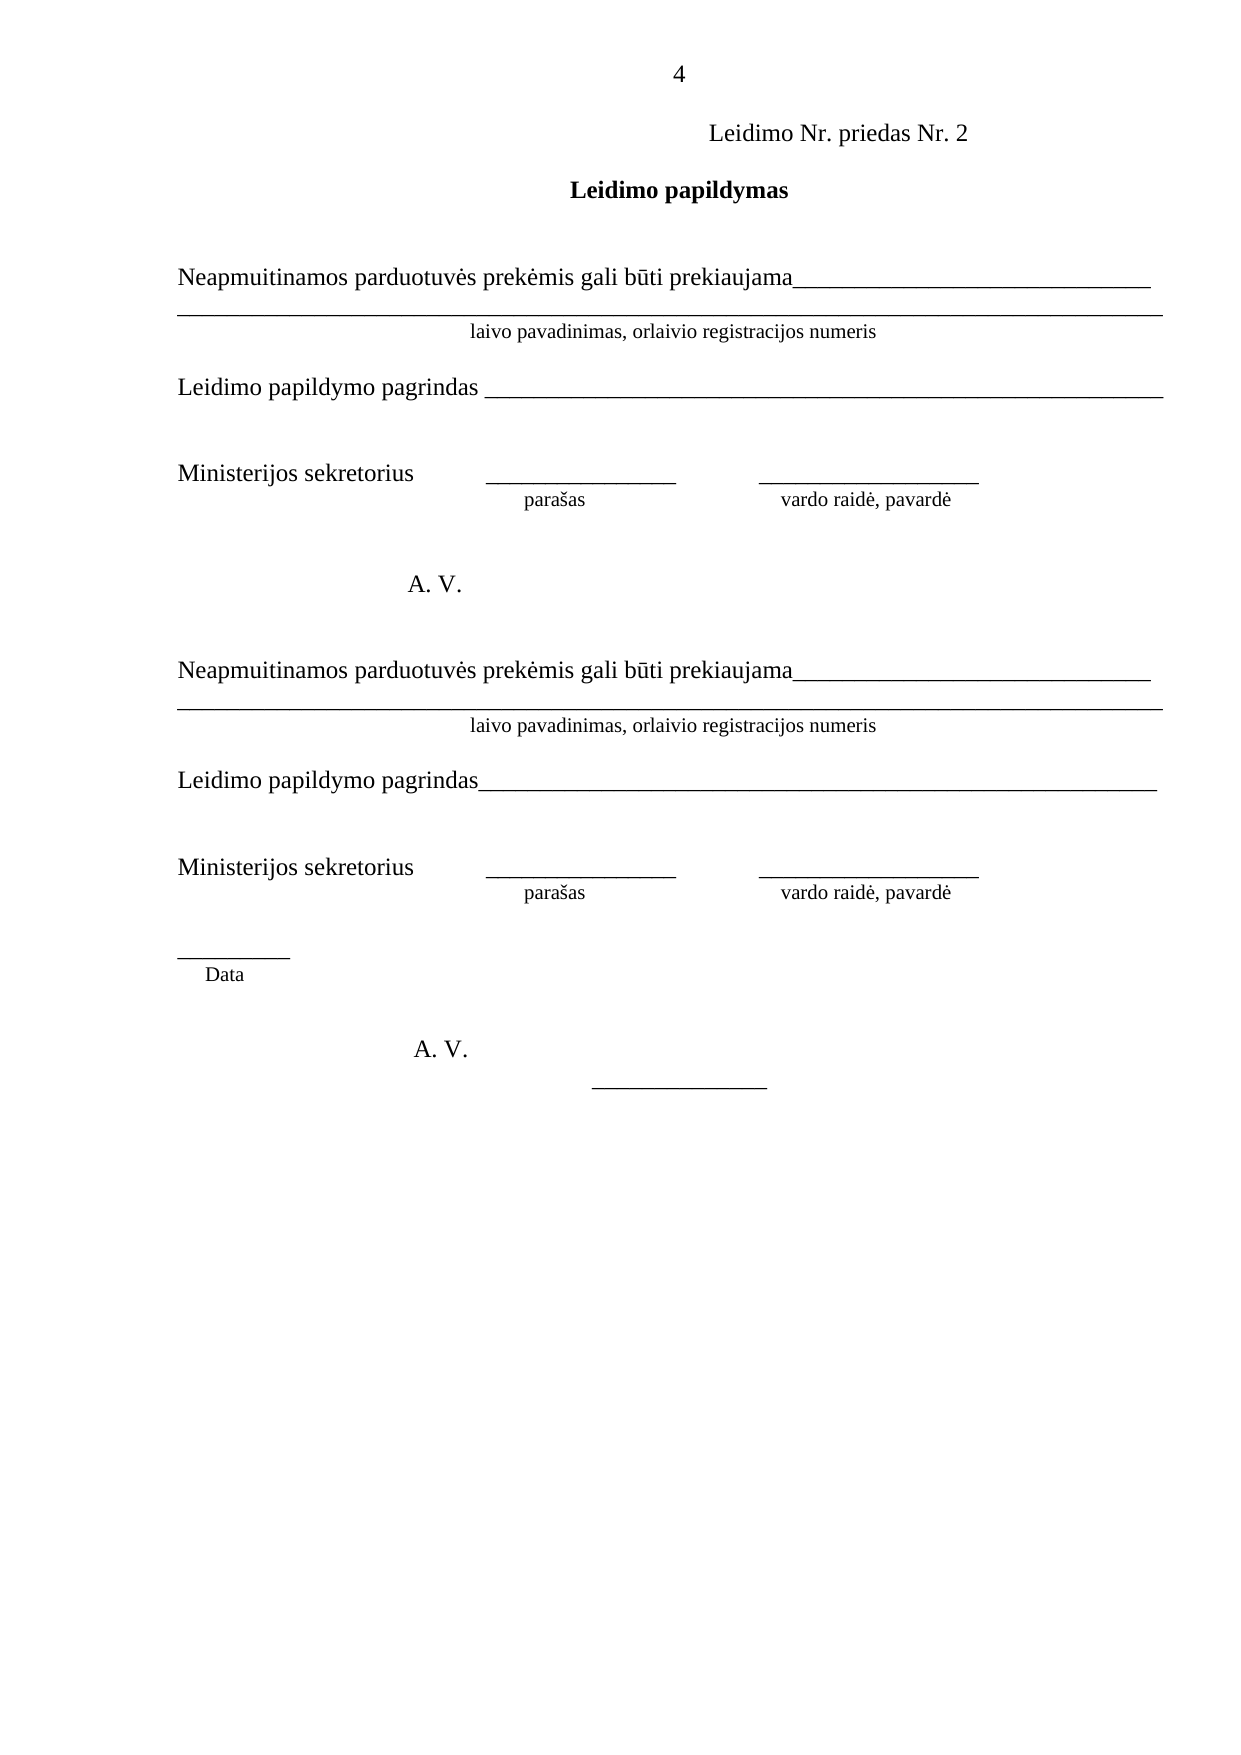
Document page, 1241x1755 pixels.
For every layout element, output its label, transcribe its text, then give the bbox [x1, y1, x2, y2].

text parašas vardo raidė, pavardė [177, 487, 1181, 511]
text ______________ [177, 1063, 1181, 1092]
text laivo pavadinimas, orlaivio registracijos numeris [177, 712, 1181, 737]
text Neapmuitinamos parduotuvės prekėmis gali būti prekiaujama [177, 655, 1181, 684]
text Leidimo papildymas [177, 176, 1181, 204]
text parašas vardo raidė, pavardė [177, 880, 1181, 904]
text laivo pavadinimas, orlaivio registracijos numeris [177, 319, 1181, 343]
text Neapmuitinamos parduotuvės prekėmis gali būti prekiaujama [177, 262, 1181, 291]
text Ministerijos sekretorius [177, 458, 1181, 487]
text Leidimo papildymo pagrindas [177, 372, 1181, 401]
text Data [177, 962, 1181, 986]
text _________ [177, 933, 1181, 962]
text Ministerijos sekretorius [177, 852, 1181, 880]
text A. V. [177, 1034, 1181, 1063]
text Leidimo Nr. priedas Nr. 2 [177, 118, 1181, 147]
text Leidimo papildymo pagrindas [177, 765, 1181, 794]
text A. V. [177, 569, 1181, 597]
